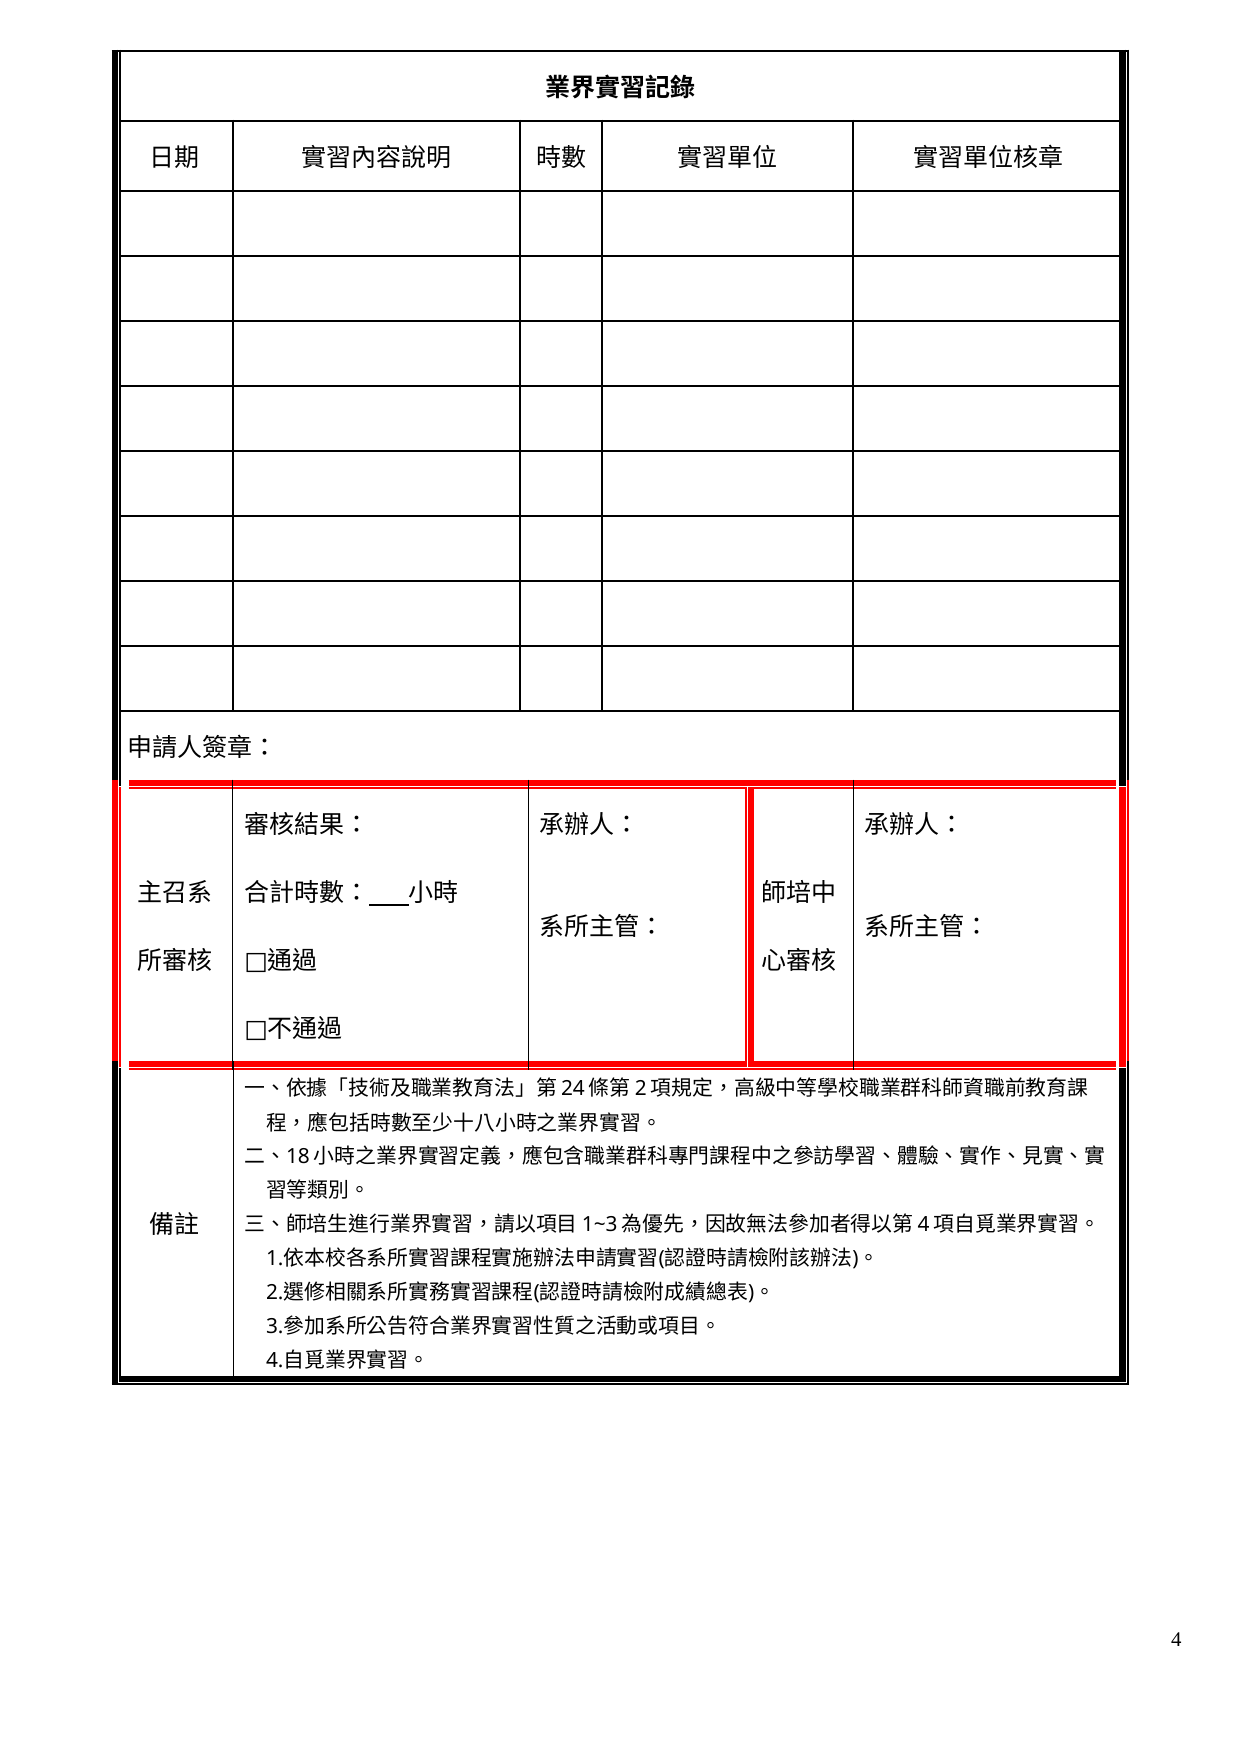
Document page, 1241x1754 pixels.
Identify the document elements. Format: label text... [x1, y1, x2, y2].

table_cell [854, 517, 1119, 579]
table_cell [234, 387, 519, 449]
table_cell [234, 517, 519, 579]
table_cell 實習內容說明 [234, 122, 519, 189]
table_cell [854, 192, 1119, 254]
table_cell [121, 452, 232, 514]
table_cell [234, 192, 519, 254]
table_cell [603, 517, 852, 579]
table_cell [603, 582, 852, 644]
table_cell 業界實習記錄 [121, 52, 1119, 119]
table_cell [521, 582, 601, 644]
table_cell [854, 322, 1119, 384]
table_cell [521, 647, 601, 709]
table_cell [121, 322, 232, 384]
table_cell [234, 582, 519, 644]
table_cell [234, 257, 519, 319]
table_cell [603, 387, 852, 449]
table_cell 時數 [521, 122, 601, 189]
table_cell [234, 452, 519, 514]
table_cell 一、依據「技術及職業教育法」第24條第2項規定，高級中等學校職業群科師資職前教育課 程，應包括時數至少十八小時之業界實習。 二、18小時之業界實習定義，應包含職業群科專門課程中之參訪學習、體驗、實作、見實、實 習等類別。 三、師培生進行業界實習，請以項目1~3為優先，因故無法參加者得以第4項自覓業界實習。 1.依本校各系所實習課程實施辦法申請實習(認證時請檢附該辦法)。 2.選修相關系所實務實習課程(認證時請檢附成績總表)。 3.參加系所公告符合業界實習性質之活動或項目。 4.自覓業界實習。 [234, 1061, 1124, 1376]
table_cell 日期 [121, 122, 232, 189]
table_cell 審核結果： 合計時數： 小時 □通過 □不通過 [233, 789, 528, 1061]
table_cell 申請人簽章： [121, 712, 1119, 779]
table_cell [521, 387, 601, 449]
table_cell [521, 452, 601, 514]
table_cell [121, 257, 232, 319]
table_cell [521, 192, 601, 254]
table_cell [854, 452, 1119, 514]
table_cell [521, 517, 601, 579]
table_cell [854, 582, 1119, 644]
table_cell [603, 647, 852, 709]
table_cell 備註 [118, 1061, 233, 1376]
table_cell [854, 387, 1119, 449]
table_cell [603, 257, 852, 319]
table_cell [603, 452, 852, 514]
table_cell [521, 322, 601, 384]
table_cell 實習單位核章 [854, 122, 1119, 189]
table_cell [121, 647, 232, 709]
table_cell [121, 517, 232, 579]
table_cell 實習單位 [603, 122, 852, 189]
table_cell 承辦人： 系所主管： [529, 789, 745, 1061]
table_cell [121, 192, 232, 254]
table_cell [234, 322, 519, 384]
table_cell [603, 322, 852, 384]
table_cell [521, 257, 601, 319]
table_cell 師培中心審核 [754, 789, 853, 1061]
table_cell 承辦人： 系所主管： [854, 780, 1124, 1061]
table_cell [603, 192, 852, 254]
table_cell [854, 257, 1119, 319]
table_cell [121, 582, 232, 644]
table_cell [234, 647, 519, 709]
table_cell [854, 647, 1119, 709]
table_cell 主召系所審核 [118, 780, 232, 1061]
table_cell [121, 387, 232, 449]
